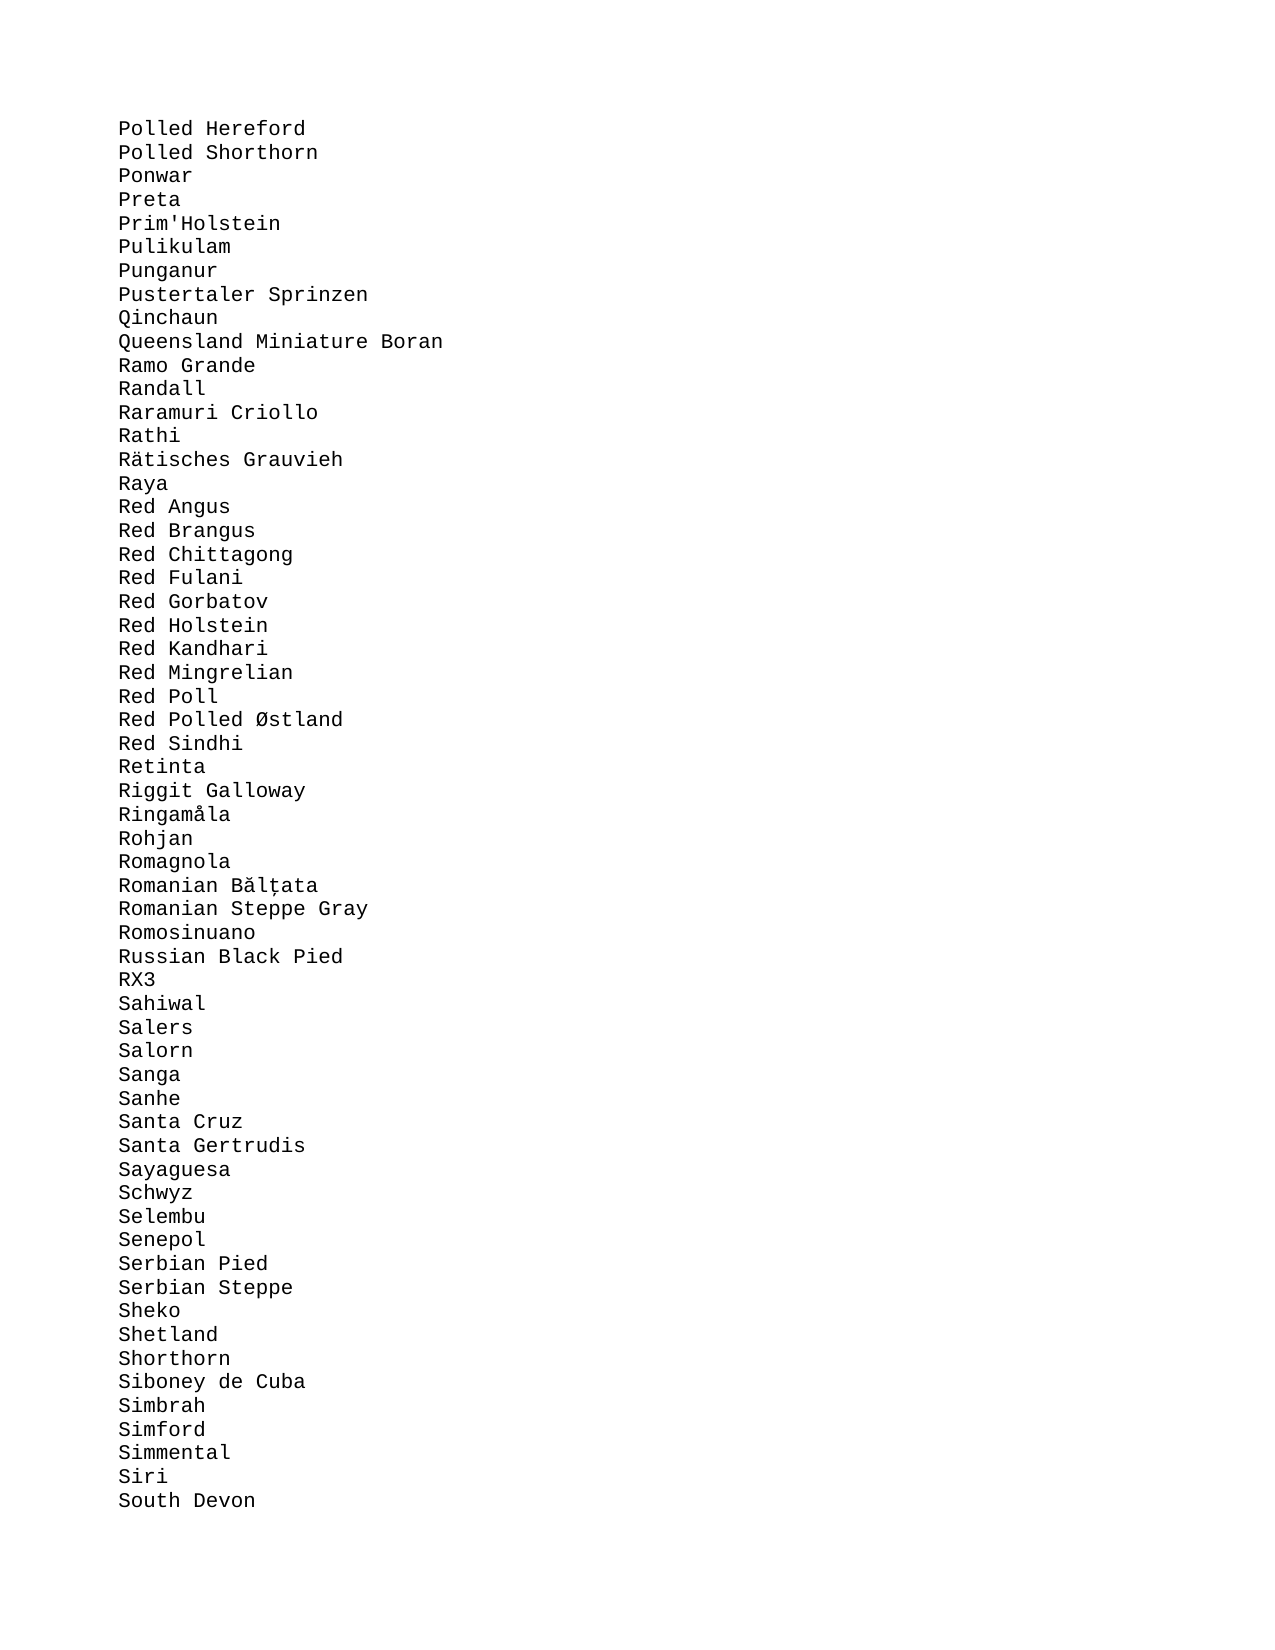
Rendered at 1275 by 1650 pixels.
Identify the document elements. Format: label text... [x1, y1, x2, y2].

text Preta [118, 189, 1157, 213]
text Red Chittagong [118, 544, 1157, 567]
text Qinchaun [118, 307, 1157, 331]
text Senepol [118, 1229, 1157, 1253]
text Selembu [118, 1206, 1157, 1229]
text Siboney de Cuba [118, 1371, 1157, 1395]
text Red Sindhi [118, 733, 1157, 757]
text Red Brangus [118, 520, 1157, 544]
text Schwyz [118, 1182, 1157, 1206]
text Ramo Grande [118, 354, 1157, 378]
text Red Polled Østland [118, 709, 1157, 733]
text Shetland [118, 1324, 1157, 1348]
text Serbian Steppe [118, 1277, 1157, 1300]
text Queensland Miniature Boran [118, 331, 1157, 354]
text Simford [118, 1419, 1157, 1442]
text Sanga [118, 1064, 1157, 1088]
text Sanhe [118, 1088, 1157, 1111]
text Santa Gertrudis [118, 1135, 1157, 1158]
text Pulikulam [118, 236, 1157, 260]
text Santa Cruz [118, 1111, 1157, 1135]
text Sayaguesa [118, 1158, 1157, 1182]
text Randall [118, 378, 1157, 402]
text RX3 [118, 969, 1157, 993]
text Ponwar [118, 165, 1157, 189]
text Red Kandhari [118, 638, 1157, 662]
text Romagnola [118, 851, 1157, 875]
text Simbrah [118, 1395, 1157, 1419]
text Russian Black Pied [118, 946, 1157, 969]
text Pustertaler Sprinzen [118, 284, 1157, 307]
text Rathi [118, 426, 1157, 449]
text Romanian Steppe Gray [118, 898, 1157, 922]
text Red Gorbatov [118, 591, 1157, 615]
text Sheko [118, 1300, 1157, 1324]
text Rätisches Grauvieh [118, 449, 1157, 473]
text Retinta [118, 757, 1157, 780]
text Salorn [118, 1040, 1157, 1064]
text Red Holstein [118, 615, 1157, 638]
text Ringamåla [118, 804, 1157, 827]
text Serbian Pied [118, 1253, 1157, 1277]
text Simmental [118, 1442, 1157, 1466]
text Rohjan [118, 827, 1157, 851]
text Riggit Galloway [118, 780, 1157, 804]
text Polled Hereford [118, 118, 1157, 142]
text Raya [118, 473, 1157, 496]
text Red Fulani [118, 567, 1157, 591]
text Red Mingrelian [118, 662, 1157, 686]
text Red Poll [118, 686, 1157, 709]
text Romanian Bălţata [118, 875, 1157, 898]
text Red Angus [118, 496, 1157, 520]
text Romosinuano [118, 922, 1157, 946]
text Siri [118, 1466, 1157, 1489]
text South Devon [118, 1489, 1157, 1513]
text Punganur [118, 260, 1157, 284]
text Polled Shorthorn [118, 142, 1157, 165]
text Shorthorn [118, 1348, 1157, 1371]
text Sahiwal [118, 993, 1157, 1017]
text Raramuri Criollo [118, 402, 1157, 426]
text Prim'Holstein [118, 213, 1157, 236]
text Salers [118, 1017, 1157, 1040]
